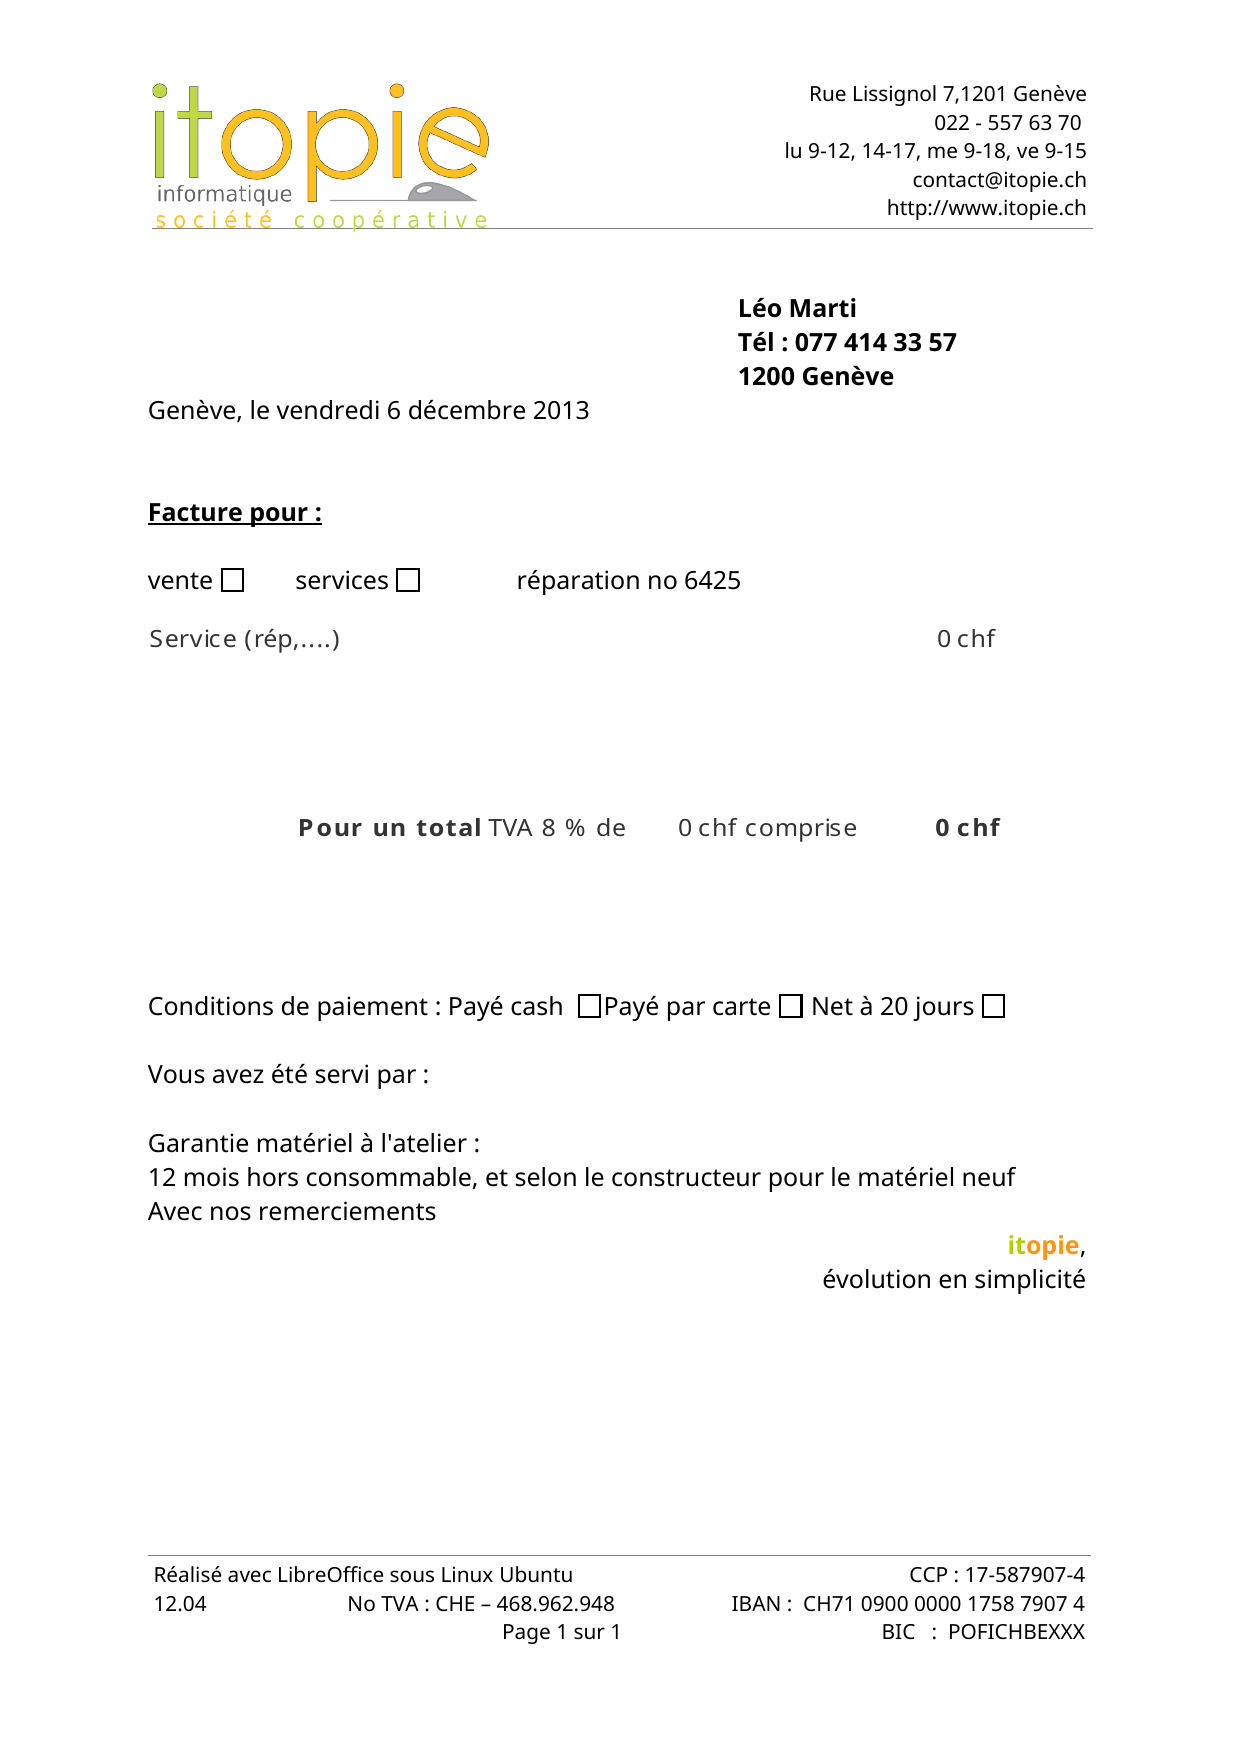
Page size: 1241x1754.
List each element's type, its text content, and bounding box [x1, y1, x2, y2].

text 1200 Genève [148, 358, 1093, 392]
text évolution en simplicité [148, 1262, 1093, 1296]
text 12 mois hors consommable, et selon le constructeur pour le matériel neuf [148, 1159, 1093, 1193]
text Garantie matériel à l'atelier : [148, 1125, 1093, 1159]
text Tél : 077 414 33 57 [148, 324, 1093, 358]
text Avec nos remerciements [148, 1193, 1093, 1227]
text Vous avez été servi par : [148, 1057, 1093, 1091]
text vente services réparation no 6425 [148, 563, 1093, 597]
text Conditions de paiement : Payé cash Payé par carte Net à 20 jours [148, 989, 1093, 1023]
text itopie, [148, 1227, 1093, 1262]
picture [138, 72, 500, 244]
text Genève, le vendredi 6 décembre 2013 [148, 392, 1093, 427]
text Léo Marti [148, 290, 1093, 324]
text Facture pour : [148, 495, 1093, 529]
